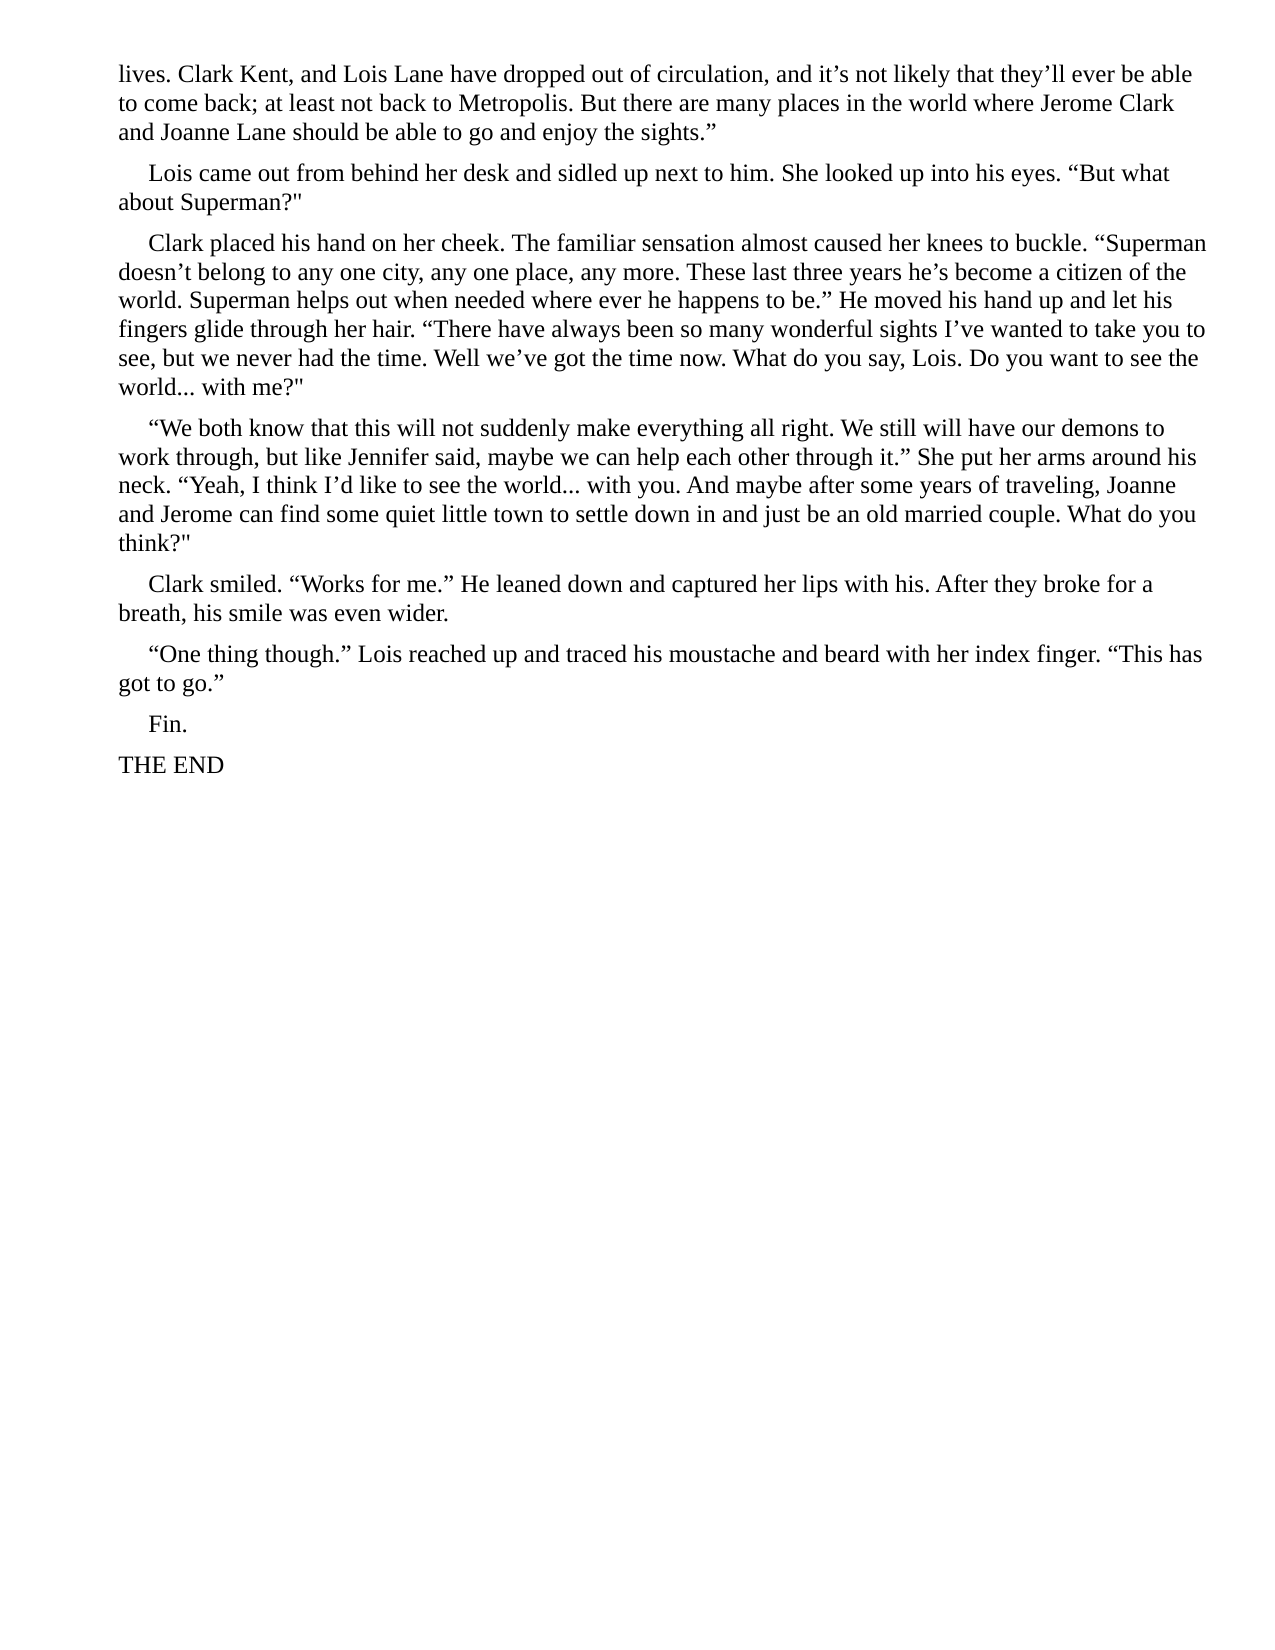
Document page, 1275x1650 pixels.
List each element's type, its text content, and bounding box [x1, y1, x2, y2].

text Lois came out from behind her desk and sidled up next to him. She looked up into his eyes. “But what about Superman?" [118, 158, 1216, 215]
text “We both know that this will not suddenly make everything all right. We still will have our demons to work through, but like Jennifer said, maybe we can help each other through it.” She put her arms around his neck. “Yeah, I think I’d like to see the world... with you. And maybe after some years of traveling, Joanne and Jerome can find some quiet little town to settle down in and just be an old married couple. What do you think?" [118, 413, 1216, 557]
text Clark smiled. “Works for me.” He leaned down and captured her lips with his. After they broke for a breath, his smile was even wider. [118, 569, 1216, 627]
text Fin. [118, 709, 1216, 738]
text Clark placed his hand on her cheek. The familiar sensation almost caused her knees to buckle. “Superman doesn’t belong to any one city, any one place, any more. These last three years he’s become a citizen of the world. Superman helps out when needed where ever he happens to be.” He moved his hand up and let his fingers glide through her hair. “There have always been so many wonderful sights I’ve wanted to take you to see, but we never had the time. Well we’ve got the time now. What do you say, Lois. Do you want to see the world... with me?" [118, 228, 1216, 400]
text “One thing though.” Lois reached up and traced his moustache and beard with her index finger. “This has got to go.” [118, 639, 1216, 697]
text lives. Clark Kent, and Lois Lane have dropped out of circulation, and it’s not likely that they’ll ever be able to come back; at least not back to Metropolis. But there are many places in the world where Jerome Clark and Joanne Lane should be able to go and enjoy the sights.” [118, 59, 1216, 145]
text THE END [118, 750, 1216, 779]
